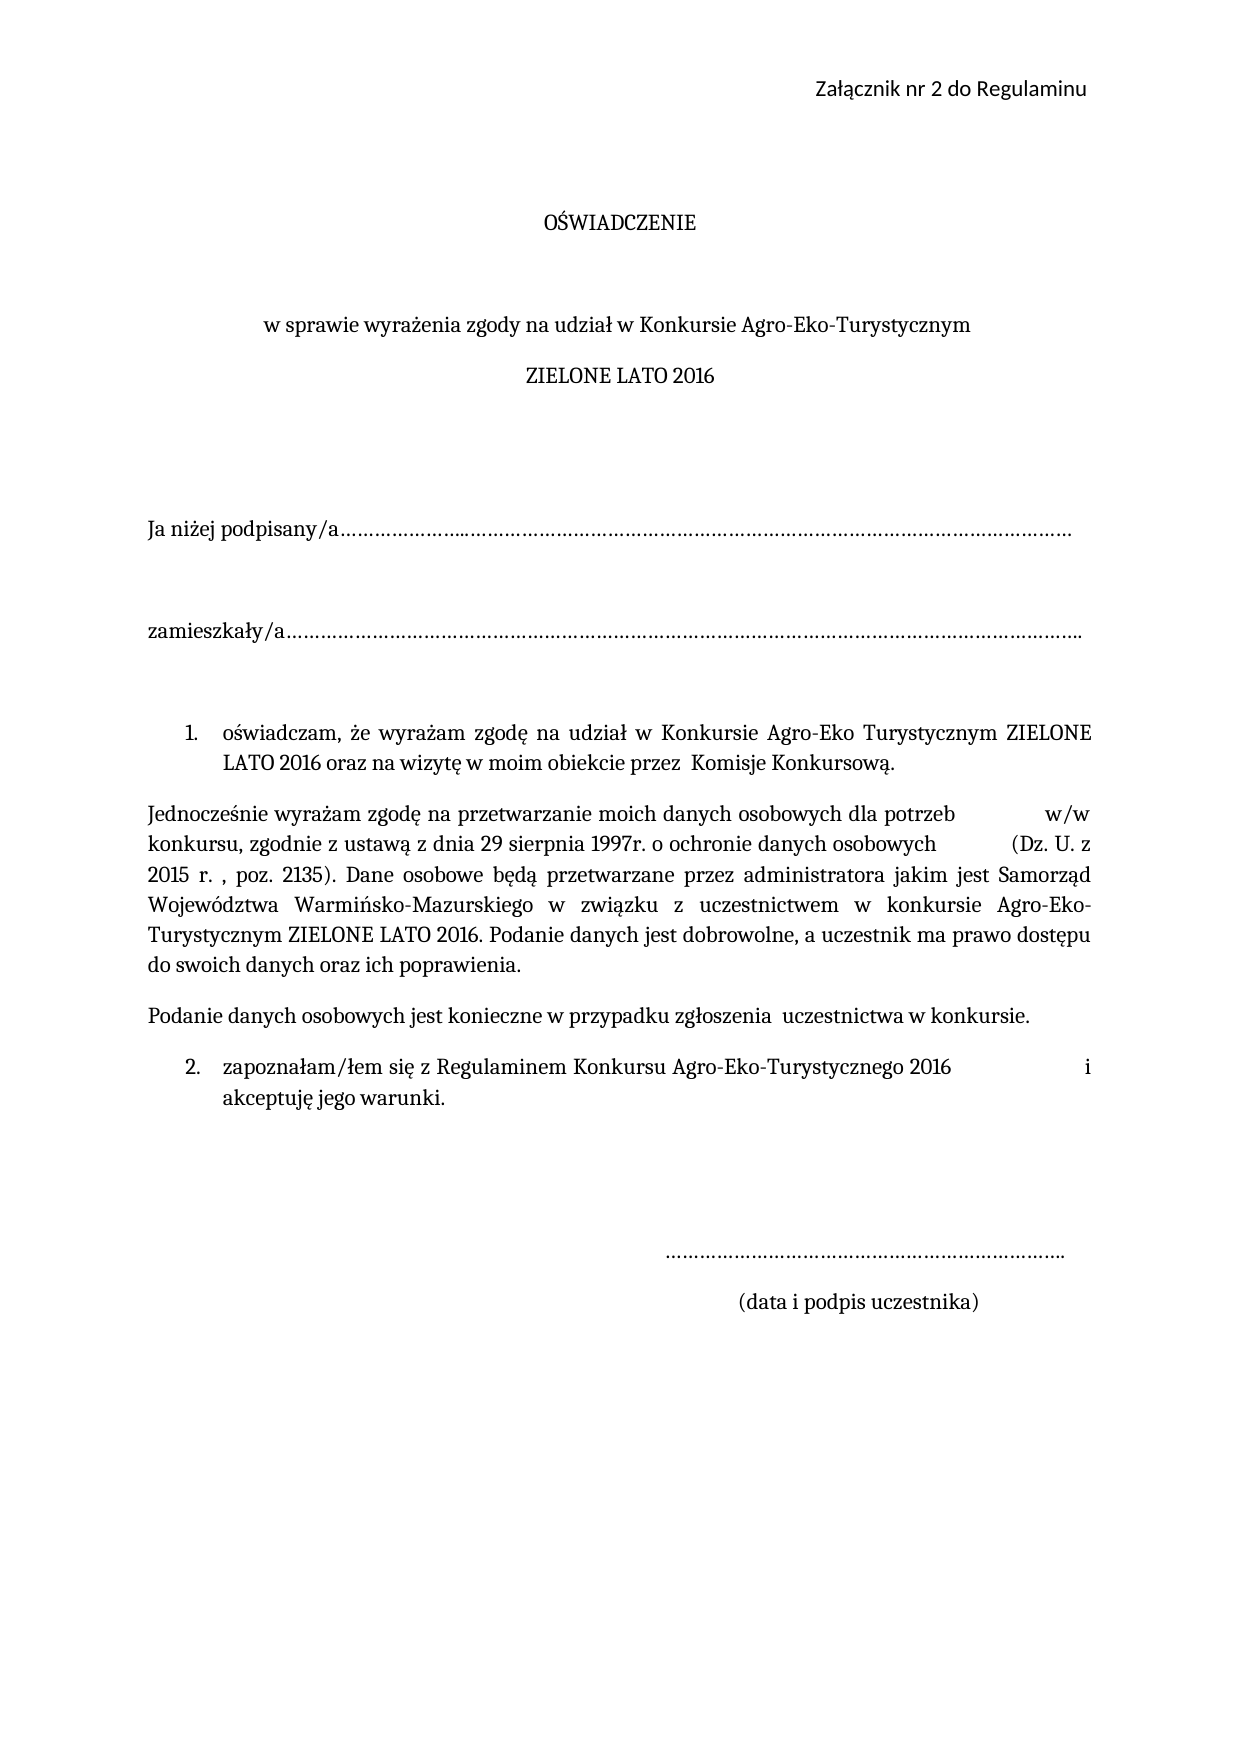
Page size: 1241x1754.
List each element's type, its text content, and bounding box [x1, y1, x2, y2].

text Podanie danych osobowych jest konieczne w przypadku zgłoszenia uczestnictwa w konkursie. [148, 1003, 1093, 1029]
text OŚWIADCZENIE [148, 209, 1093, 236]
text (data i podpis uczestnika) [664, 1288, 1093, 1315]
list zapoznałam/łem się z Regulaminem Konkursu Agro-Eko-Turystycznego 2016 i akceptuję jego warunki. [185, 1054, 1093, 1111]
text Ja niżej podpisany/a…………………..…………………………………………………………………………………………… [148, 516, 1093, 542]
text w sprawie wyrażenia zgody na udział w Konkursie Agro-Eko-Turystycznym [148, 311, 1093, 338]
text zamieszkały/a…………………………………………………………………………………………………………………………. [148, 618, 1093, 644]
text ……………………………………………………………. [148, 1237, 1093, 1264]
list oświadczam, że wyrażam zgodę na udział w Konkursie Agro-Eko Turystycznym ZIELONE LATO 2016 oraz na wizytę w moim obiekcie przez Komisje Konkursową. [185, 720, 1093, 776]
text Jednocześnie wyrażam zgodę na przetwarzanie moich danych osobowych dla potrzeb w/w konkursu, zgodnie z ustawą z dnia 29 sierpnia 1997r. o ochronie danych osobowych (Dz. U. z 2015 r. , poz. 2135). Dane osobowe będą przetwarzane przez administratora jakim jest Samorząd Województwa Warmińsko-Mazurskiego w związku z uczestnictwem w konkursie Agro-Eko-Turystycznym ZIELONE LATO 2016. Podanie danych jest dobrowolne, a uczestnik ma prawo dostępu do swoich danych oraz ich poprawienia. [148, 801, 1093, 978]
text ZIELONE LATO 2016 [148, 362, 1093, 389]
